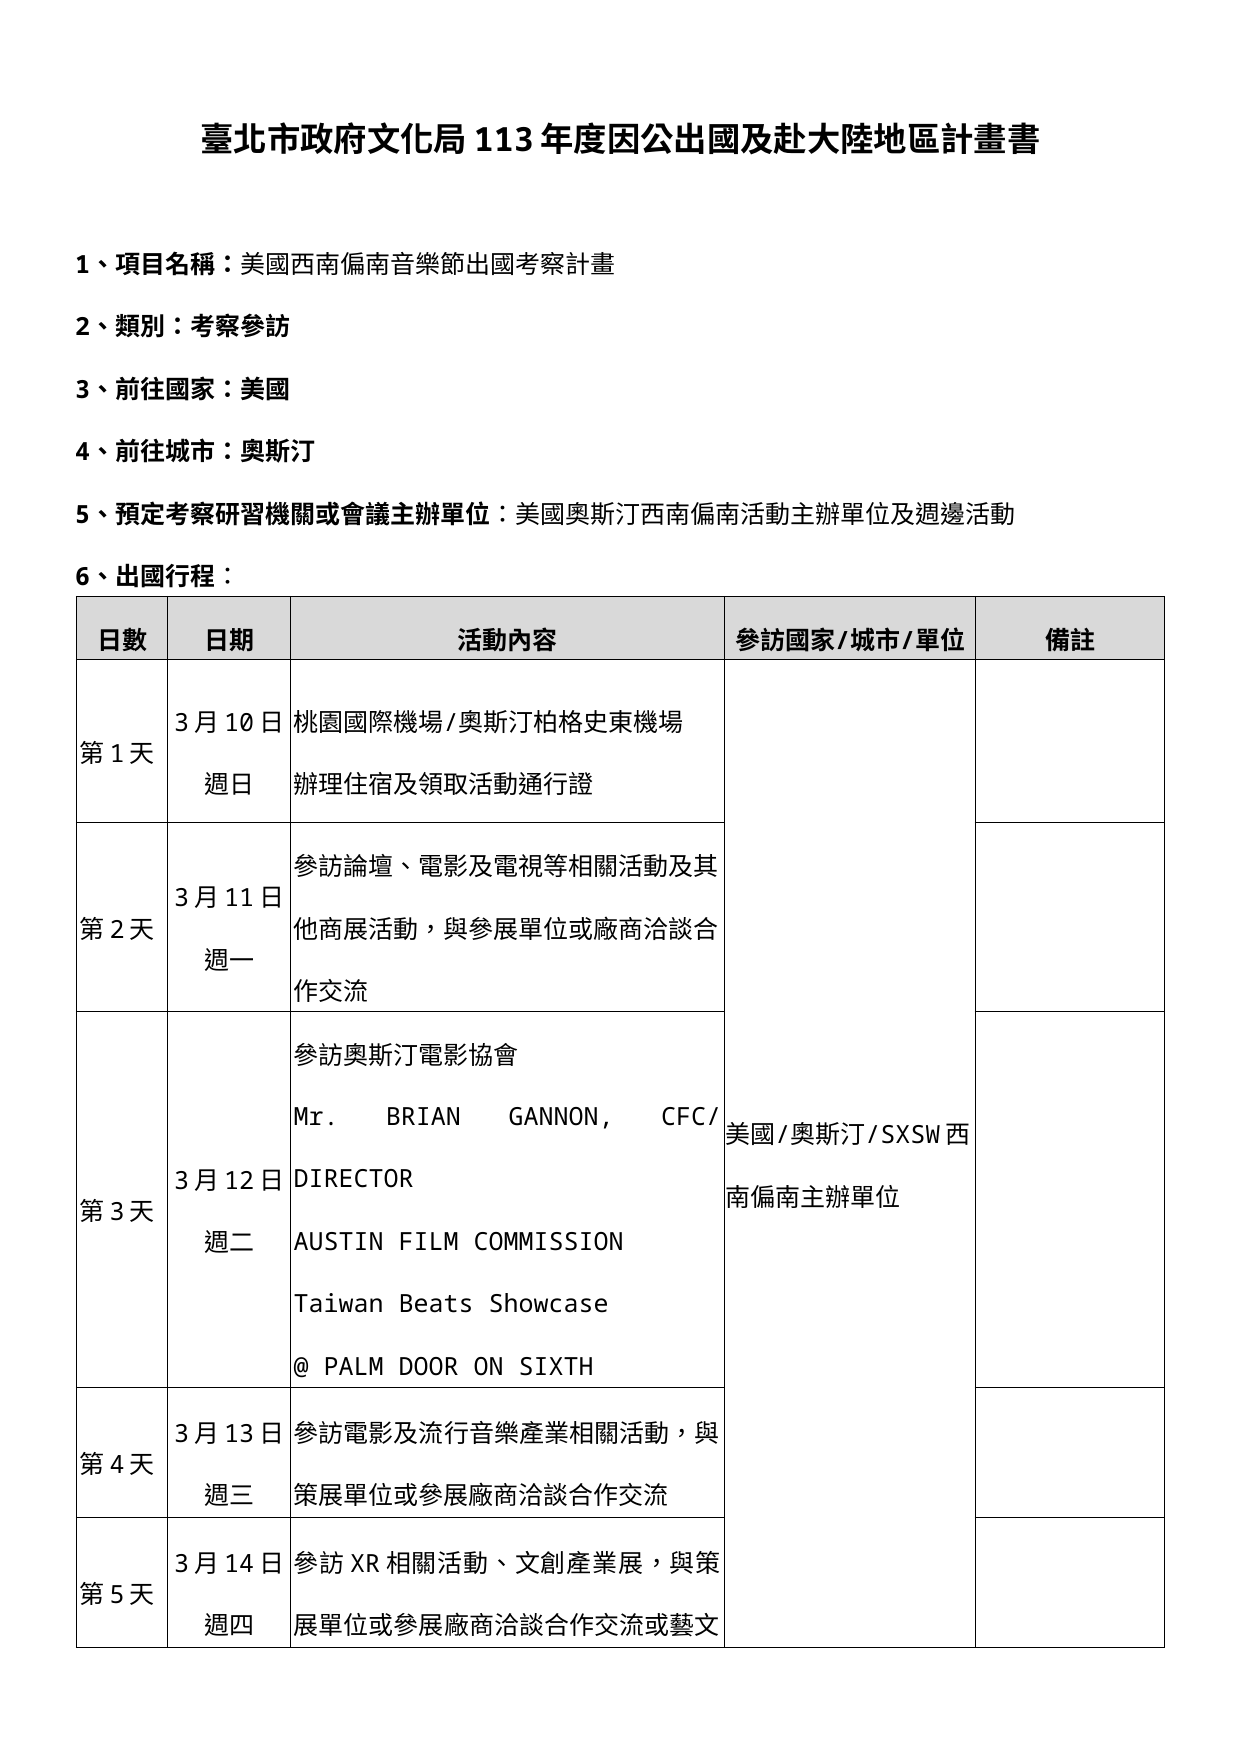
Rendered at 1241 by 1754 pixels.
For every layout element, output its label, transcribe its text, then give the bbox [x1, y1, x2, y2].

table_header 備註 [976, 597, 1164, 659]
table_cell 參訪電影及流行音樂產業相關活動，與策展單位或參展廠商洽談合作交流 [291, 1388, 724, 1517]
table_header 活動內容 [291, 597, 724, 659]
table_cell [976, 1518, 1164, 1647]
table_cell 第4天 [77, 1388, 167, 1517]
table_cell 第2天 [77, 823, 167, 1011]
table_cell [976, 1388, 1164, 1517]
table_cell 3月14日 週四 [168, 1518, 290, 1647]
table_cell 參訪奧斯汀電影協會 Mr. BRIAN GANNON, CFC/ DIRECTOR AUSTIN FILM COMMISSION Taiwan Beats Showcase @ PALM DOOR ON SIXTH [291, 1012, 724, 1387]
table_cell 參訪論壇、電影及電視等相關活動及其他商展活動，與參展單位或廠商洽談合作交流 [291, 823, 724, 1011]
text 臺北市政府文化局113年度因公出國及赴大陸地區計畫書 [75, 96, 1165, 158]
list 類別：考察參訪 [75, 283, 1165, 346]
table_cell 3月10日 週日 [168, 660, 290, 822]
table_header 日期 [168, 597, 290, 659]
table_cell 第1天 [77, 660, 167, 822]
table_cell [976, 1012, 1164, 1387]
table_header 參訪國家/城市/單位 [725, 597, 975, 659]
table_header 日數 [77, 597, 167, 659]
list 前往國家：美國 [75, 346, 1165, 408]
table_cell 參訪XR相關活動、文創產業展，與策展單位或參展廠商洽談合作交流或藝文 [291, 1518, 724, 1647]
table_cell 美國/奧斯汀/SXSW西南偏南主辦單位 [725, 660, 975, 1647]
table_cell 第3天 [77, 1012, 167, 1387]
table_cell 桃園國際機場/奧斯汀柏格史東機場 辦理住宿及領取活動通行證 [291, 660, 724, 822]
table_cell 第5天 [77, 1518, 167, 1647]
list 預定考察研習機關或會議主辦單位：美國奧斯汀西南偏南活動主辦單位及週邊活動 [75, 471, 1165, 533]
list 出國行程： [75, 533, 1165, 596]
table_cell 3月13日 週三 [168, 1388, 290, 1517]
table_cell 3月12日 週二 [168, 1012, 290, 1387]
table_cell [976, 660, 1164, 822]
table_cell [976, 823, 1164, 1011]
list 項目名稱：美國西南偏南音樂節出國考察計畫 [75, 221, 1165, 283]
list 前往城市：奧斯汀 [75, 408, 1165, 471]
table_cell 3月11日 週一 [168, 823, 290, 1011]
